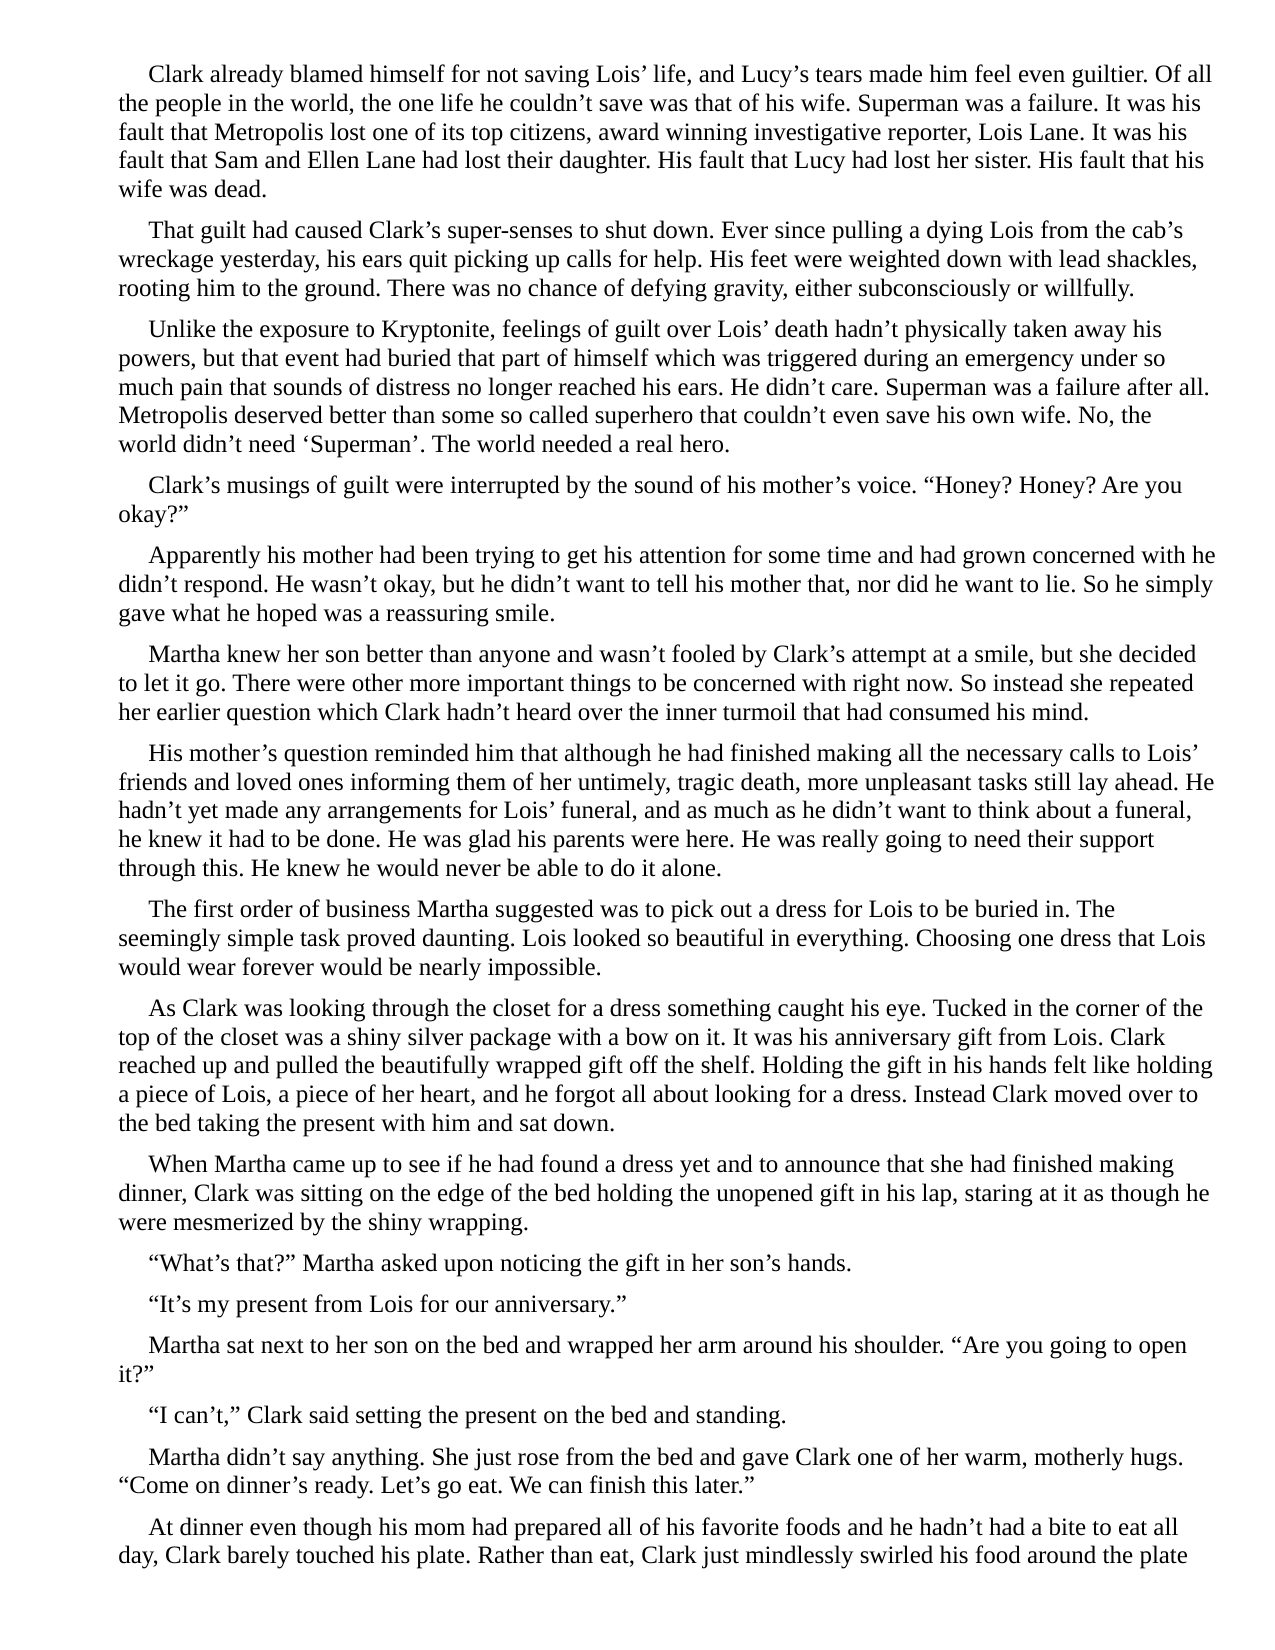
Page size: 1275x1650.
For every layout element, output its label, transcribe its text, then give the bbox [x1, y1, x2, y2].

text Unlike the exposure to Kryptonite, feelings of guilt over Lois’ death hadn’t physically taken away his powers, but that event had buried that part of himself which was triggered during an emergency under so much pain that sounds of distress no longer reached his ears. He didn’t care. Superman was a failure after all. Metropolis deserved better than some so called superhero that couldn’t even save his own wife. No, the world didn’t need ‘Superman’. The world needed a real hero. [118, 314, 1216, 458]
text “I can’t,” Clark said setting the present on the bed and standing. [118, 1400, 1216, 1429]
text That guilt had caused Clark’s super-senses to shut down. Ever since pulling a dying Lois from the cab’s wreckage yesterday, his ears quit picking up calls for help. His feet were weighted down with lead shackles, rooting him to the ground. There was no chance of defying gravity, either subconsciously or willfully. [118, 215, 1216, 302]
text Martha sat next to her son on the bed and wrapped her arm around his shoulder. “Are you going to open it?” [118, 1330, 1216, 1388]
text When Martha came up to see if he had found a dress yet and to announce that she had finished making dinner, Clark was sitting on the edge of the bed holding the unopened gift in his lap, staring at it as though he were mesmerized by the shiny wrapping. [118, 1149, 1216, 1235]
text His mother’s question reminded him that although he had finished making all the necessary calls to Lois’ friends and loved ones informing them of her untimely, tragic death, more unpleasant tasks still lay ahead. He hadn’t yet made any arrangements for Lois’ funeral, and as much as he didn’t want to think about a funeral, he knew it had to be done. He was glad his parents were here. He was really going to need their support through this. He knew he would never be able to do it alone. [118, 738, 1216, 882]
text Clark’s musings of guilt were interrupted by the sound of his mother’s voice. “Honey? Honey? Are you okay?” [118, 470, 1216, 528]
text “It’s my present from Lois for our anniversary.” [118, 1289, 1216, 1318]
text Apparently his mother had been trying to get his attention for some time and had grown concerned with he didn’t respond. He wasn’t okay, but he didn’t want to tell his mother that, nor did he want to lie. So he simply gave what he hoped was a reassuring smile. [118, 540, 1216, 627]
text The first order of business Martha suggested was to pick out a dress for Lois to be buried in. The seemingly simple task proved daunting. Lois looked so beautiful in everything. Choosing one dress that Lois would wear forever would be nearly impossible. [118, 894, 1216, 980]
text Clark already blamed himself for not saving Lois’ life, and Lucy’s tears made him feel even guiltier. Of all the people in the world, the one life he couldn’t save was that of his wife. Superman was a failure. It was his fault that Metropolis lost one of its top citizens, award winning investigative reporter, Lois Lane. It was his fault that Sam and Ellen Lane had lost their daughter. His fault that Lucy had lost her sister. His fault that his wife was dead. [118, 59, 1216, 203]
text “What’s that?” Martha asked upon noticing the gift in her son’s hands. [118, 1248, 1216, 1277]
text As Clark was looking through the closet for a dress something caught his eye. Tucked in the corner of the top of the closet was a shiny silver package with a bow on it. It was his anniversary gift from Lois. Clark reached up and pulled the beautifully wrapped gift off the shelf. Holding the gift in his hands felt like holding a piece of Lois, a piece of her heart, and he forgot all about looking for a dress. Instead Clark moved over to the bed taking the present with him and sat down. [118, 993, 1216, 1137]
text Martha didn’t say anything. She just rose from the bed and gave Clark one of her warm, motherly hugs. “Come on dinner’s ready. Let’s go eat. We can finish this later.” [118, 1442, 1216, 1499]
text At dinner even though his mom had prepared all of his favorite foods and he hadn’t had a bite to eat all day, Clark barely touched his plate. Rather than eat, Clark just mindlessly swirled his food around the plate [118, 1512, 1216, 1569]
text Martha knew her son better than anyone and wasn’t fooled by Clark’s attempt at a smile, but she decided to let it go. There were other more important things to be concerned with right now. So instead she repeated her earlier question which Clark hadn’t heard over the inner turmoil that had consumed his mind. [118, 639, 1216, 725]
